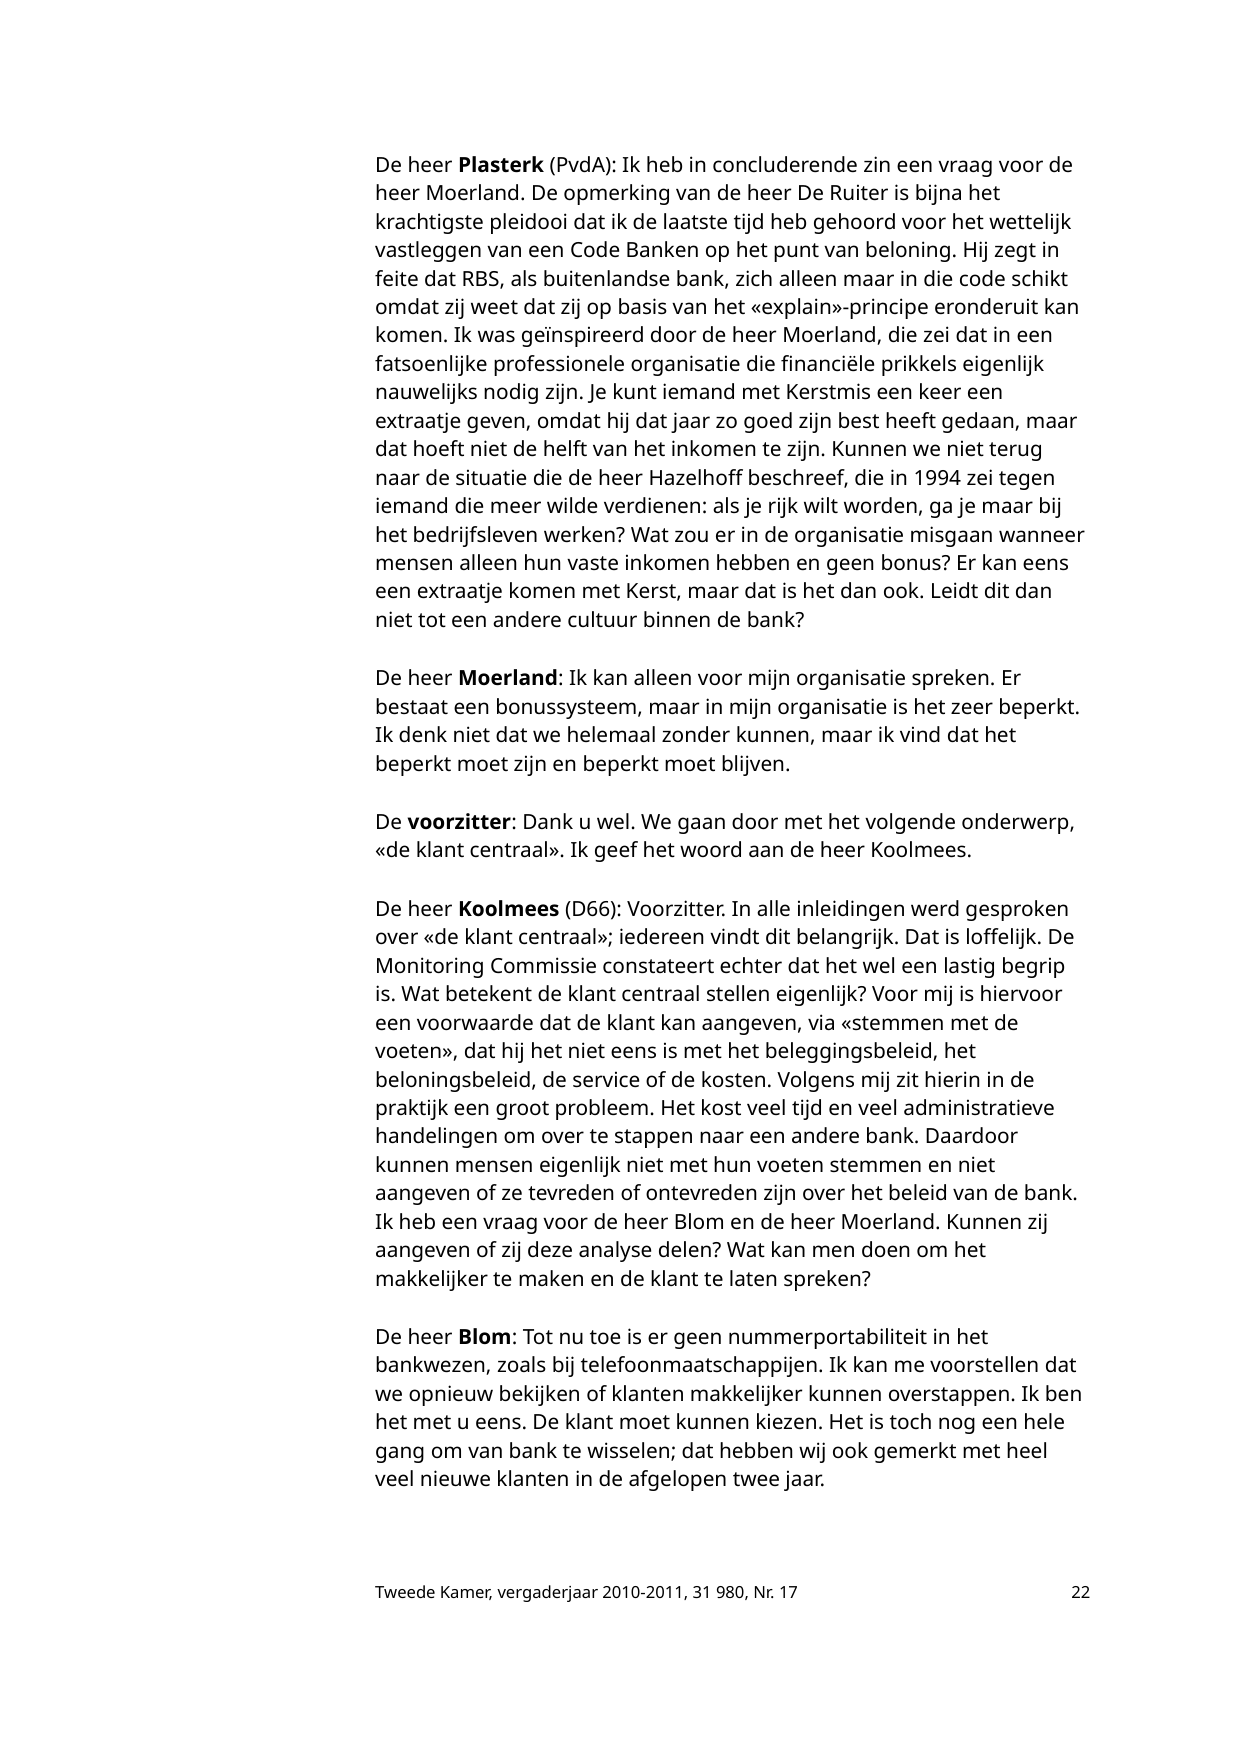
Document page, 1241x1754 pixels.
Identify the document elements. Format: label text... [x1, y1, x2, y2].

text De voorzitter: Dank u wel. We gaan door met het volgende onderwerp, «de klant centraal». Ik geef het woord aan de heer Koolmees. [375, 807, 1090, 864]
text De heer Moerland: Ik kan alleen voor mijn organisatie spreken. Er bestaat een bonussysteem, maar in mijn organisatie is het zeer beperkt. Ik denk niet dat we helemaal zonder kunnen, maar ik vind dat het beperkt moet zijn en beperkt moet blijven. [375, 663, 1090, 777]
text De heer Blom: Tot nu toe is er geen nummerportabiliteit in het bankwezen, zoals bij telefoonmaatschappijen. Ik kan me voorstellen dat we opnieuw bekijken of klanten makkelijker kunnen overstappen. Ik ben het met u eens. De klant moet kunnen kiezen. Het is toch nog een hele gang om van bank te wisselen; dat hebben wij ook gemerkt met heel veel nieuwe klanten in de afgelopen twee jaar. [375, 1322, 1090, 1493]
text Ik heb een vraag voor de heer Blom en de heer Moerland. Kunnen zij aangeven of zij deze analyse delen? Wat kan men doen om het makkelijker te maken en de klant te laten spreken? [375, 1207, 1090, 1292]
text De heer Koolmees (D66): Voorzitter. In alle inleidingen werd gesproken over «de klant centraal»; iedereen vindt dit belangrijk. Dat is loffelijk. De Monitoring Commissie constateert echter dat het wel een lastig begrip is. Wat betekent de klant centraal stellen eigenlijk? Voor mij is hiervoor een voorwaarde dat de klant kan aangeven, via «stemmen met de voeten», dat hij het niet eens is met het beleggingsbeleid, het beloningsbeleid, de service of de kosten. Volgens mij zit hierin in de praktijk een groot probleem. Het kost veel tijd en veel administratieve handelingen om over te stappen naar een andere bank. Daardoor kunnen mensen eigenlijk niet met hun voeten stemmen en niet aangeven of ze tevreden of ontevreden zijn over het beleid van de bank. [375, 894, 1090, 1207]
text De heer Plasterk (PvdA): Ik heb in concluderende zin een vraag voor de heer Moerland. De opmerking van de heer De Ruiter is bijna het krachtigste pleidooi dat ik de laatste tijd heb gehoord voor het wettelijk vastleggen van een Code Banken op het punt van beloning. Hij zegt in feite dat RBS, als buitenlandse bank, zich alleen maar in die code schikt omdat zij weet dat zij op basis van het «explain»-principe eronderuit kan komen. Ik was geïnspireerd door de heer Moerland, die zei dat in een fatsoenlijke professionele organisatie die financiële prikkels eigenlijk nauwelijks nodig zijn. Je kunt iemand met Kerstmis een keer een extraatje geven, omdat hij dat jaar zo goed zijn best heeft gedaan, maar dat hoeft niet de helft van het inkomen te zijn. Kunnen we niet terug naar de situatie die de heer Hazelhoff beschreef, die in 1994 zei tegen iemand die meer wilde verdienen: als je rijk wilt worden, ga je maar bij het bedrijfsleven werken? Wat zou er in de organisatie misgaan wanneer mensen alleen hun vaste inkomen hebben en geen bonus? Er kan eens een extraatje komen met Kerst, maar dat is het dan ook. Leidt dit dan niet tot een andere cultuur binnen de bank? [375, 150, 1090, 633]
